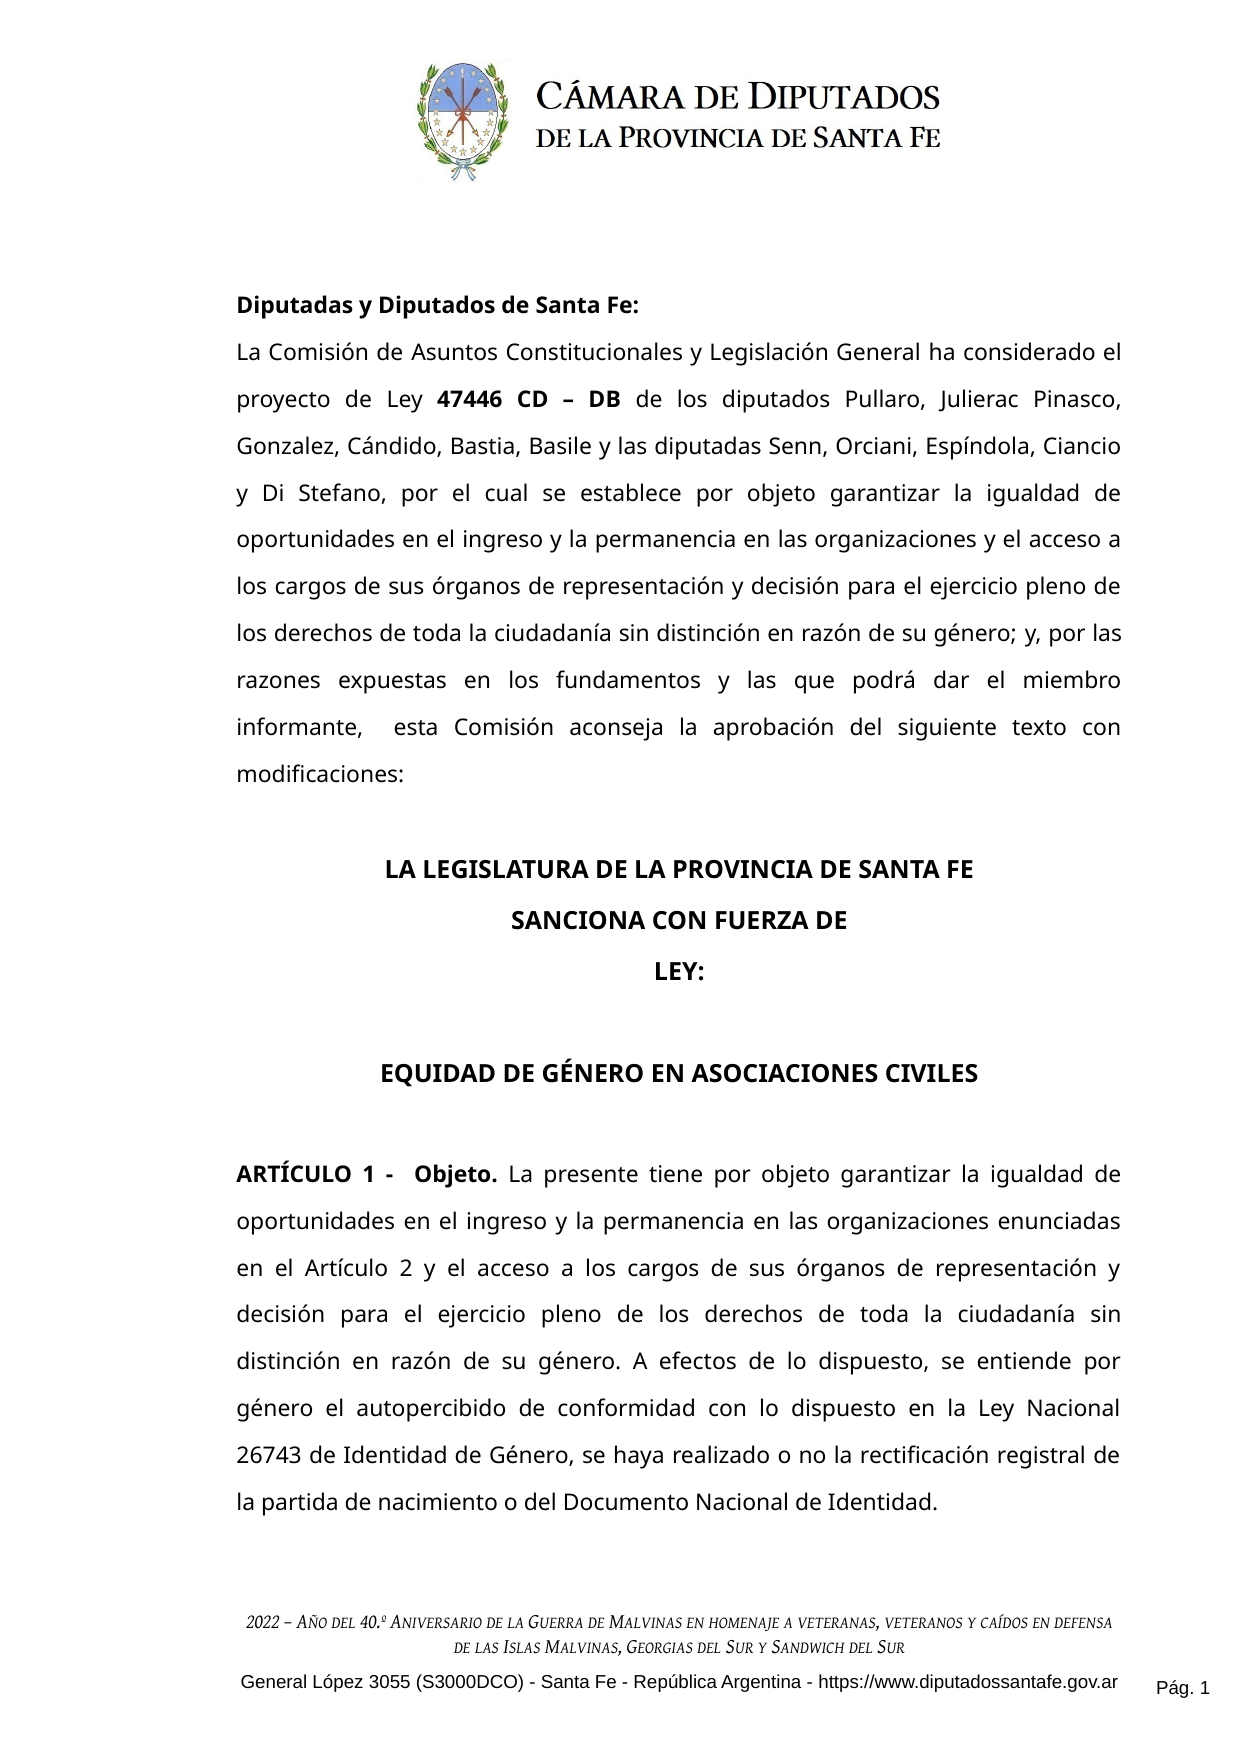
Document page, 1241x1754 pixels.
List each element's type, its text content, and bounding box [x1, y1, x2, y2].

text EQUIDAD DE GÉNERO EN ASOCIACIONES CIVILES [236, 1056, 1122, 1090]
text ARTÍCULO 1 - Objeto. La presente tiene por objeto garantizar la igualdad de oportunidades en el ingreso y la permanencia en las organizaciones enunciadas en el Artículo 2 y el acceso a los cargos de sus órganos de representación y decisión para el ejercicio pleno de los derechos de toda la ciudadanía sin distinción en razón de su género. A efectos de lo dispuesto, se entiende por género el autopercibido de conformidad con lo dispuesto en la Ley Nacional 26743 de Identidad de Género, se haya realizado o no la rectificación registral de la partida de nacimiento o del Documento Nacional de Identidad. [236, 1158, 1122, 1517]
text LA LEGISLATURA DE LA PROVINCIA DE SANTA FE [236, 852, 1122, 886]
text SANCIONA CON FUERZA DE [236, 903, 1122, 937]
text La Comisión de Asuntos Constitucionales y Legislación General ha considerado el proyecto de Ley 47446 CD – DB de los diputados Pullaro, Julierac Pinasco, Gonzalez, Cándido, Bastia, Basile y las diputadas Senn, Orciani, Espíndola, Ciancio y Di Stefano, por el cual se establece por objeto garantizar la igualdad de oportunidades en el ingreso y la permanencia en las organizaciones y el acceso a los cargos de sus órganos de representación y decisión para el ejercicio pleno de los derechos de toda la ciudadanía sin distinción en razón de su género; y, por las razones expuestas en los fundamentos y las que podrá dar el miembro informante, esta Comisión aconseja la aprobación del siguiente texto con modificaciones: [236, 336, 1122, 789]
text Diputadas y Diputados de Santa Fe: [236, 289, 1122, 320]
picture [413, 59, 945, 183]
text LEY: [236, 954, 1122, 988]
